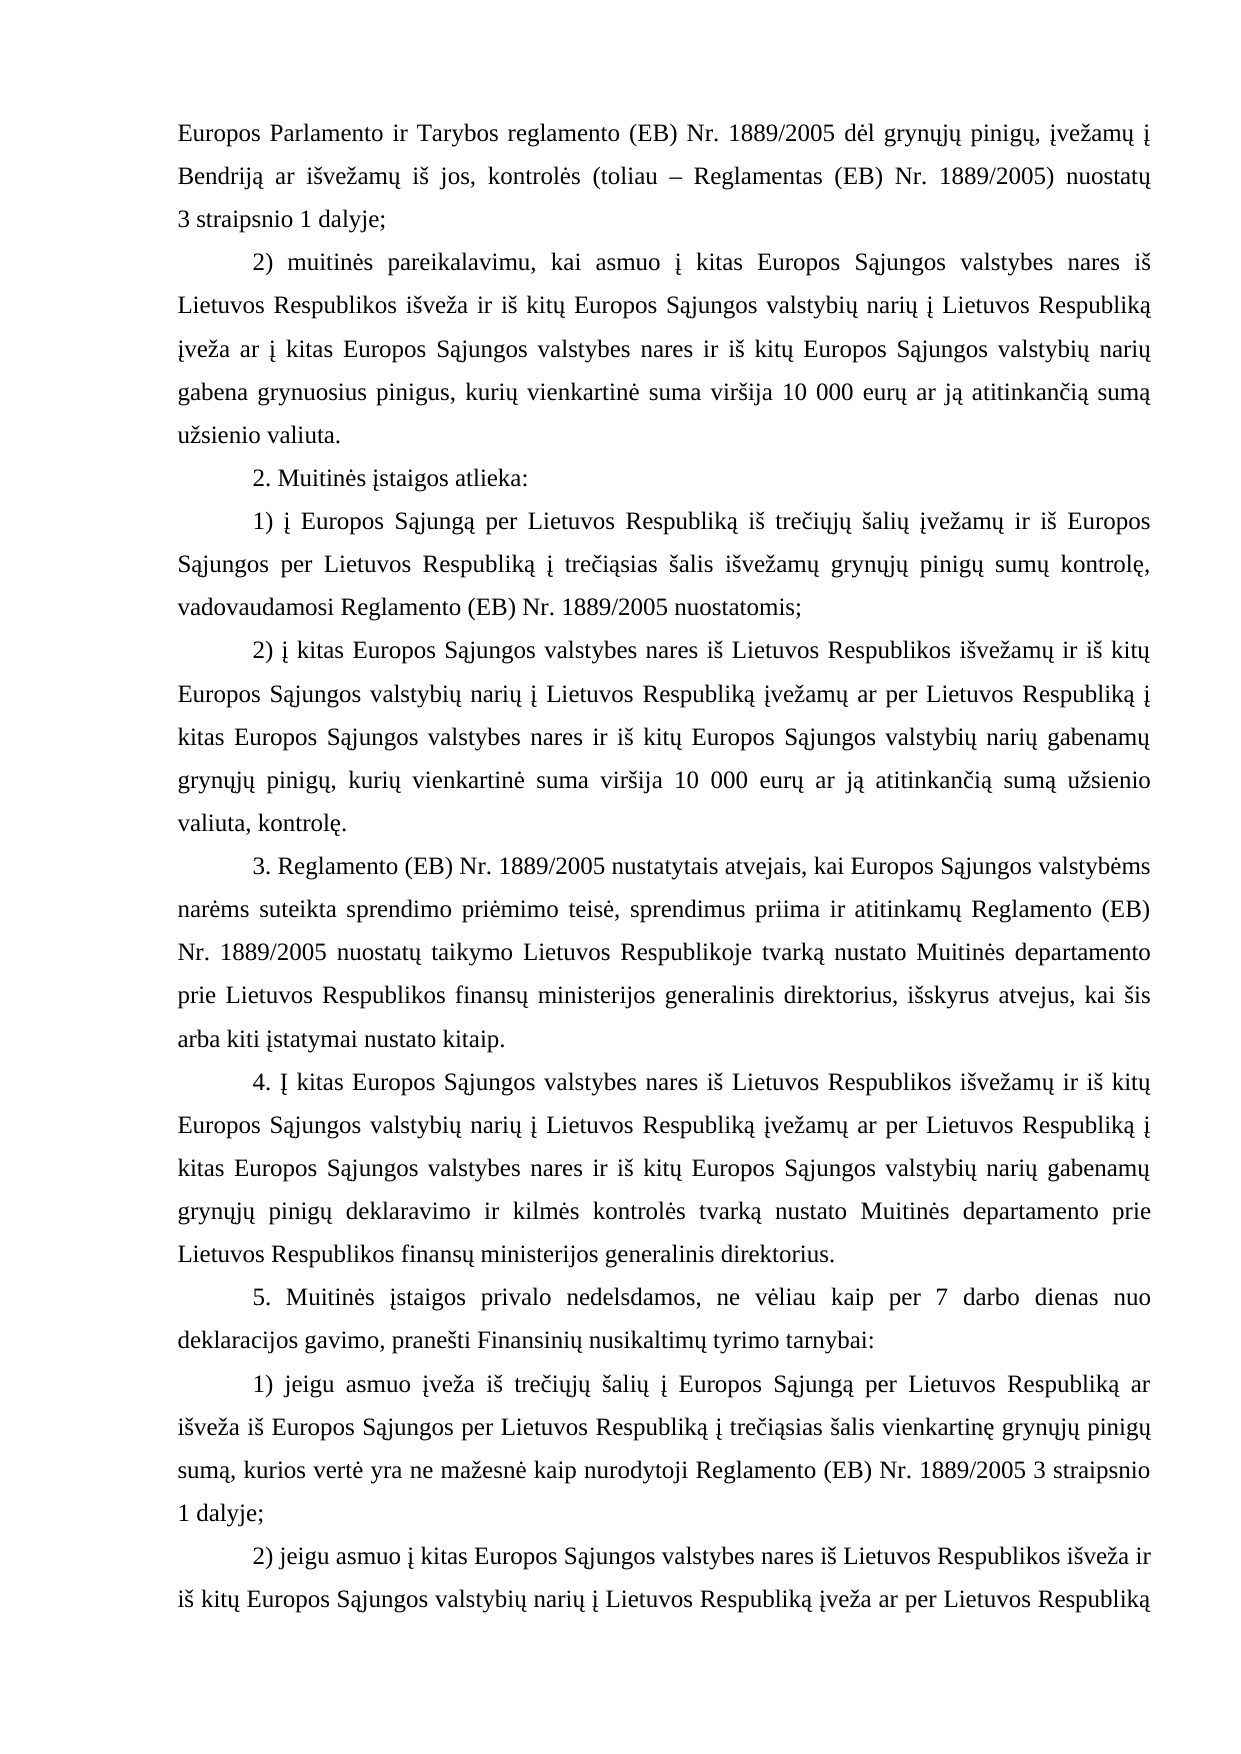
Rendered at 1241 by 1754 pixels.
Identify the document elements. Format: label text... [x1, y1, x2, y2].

text 1) į Europos Sąjungą per Lietuvos Respubliką iš trečiųjų šalių įvežamų ir iš Europos Sąjungos per Lietuvos Respubliką į trečiąsias šalis išvežamų grynųjų pinigų sumų kontrolę, vadovaudamosi Reglamento (EB) Nr. 1889/2005 nuostatomis; [177, 506, 1152, 621]
text 3. Reglamento (EB) Nr. 1889/2005 nustatytais atvejais, kai Europos Sąjungos valstybėms narėms suteikta sprendimo priėmimo teisė, sprendimus priima ir atitinkamų Reglamento (EB) Nr. 1889/2005 nuostatų taikymo Lietuvos Respublikoje tvarką nustato Muitinės departamento prie Lietuvos Respublikos finansų ministerijos generalinis direktorius, išskyrus atvejus, kai šis arba kiti įstatymai nustato kitaip. [177, 851, 1152, 1052]
text 4. Į kitas Europos Sąjungos valstybes nares iš Lietuvos Respublikos išvežamų ir iš kitų Europos Sąjungos valstybių narių į Lietuvos Respubliką įvežamų ar per Lietuvos Respubliką į kitas Europos Sąjungos valstybes nares ir iš kitų Europos Sąjungos valstybių narių gabenamų grynųjų pinigų deklaravimo ir kilmės kontrolės tvarką nustato Muitinės departamento prie Lietuvos Respublikos finansų ministerijos generalinis direktorius. [177, 1067, 1152, 1268]
text Europos Parlamento ir Tarybos reglamento (EB) Nr. 1889/2005 dėl grynųjų pinigų, įvežamų į Bendriją ar išvežamų iš jos, kontrolės (toliau – Reglamentas (EB) Nr. 1889/2005) nuostatų 3 straipsnio 1 dalyje; [177, 118, 1152, 233]
text 2) į kitas Europos Sąjungos valstybes nares iš Lietuvos Respublikos išvežamų ir iš kitų Europos Sąjungos valstybių narių į Lietuvos Respubliką įvežamų ar per Lietuvos Respubliką į kitas Europos Sąjungos valstybes nares ir iš kitų Europos Sąjungos valstybių narių gabenamų grynųjų pinigų, kurių vienkartinė suma viršija 10 000 eurų ar ją atitinkančią sumą užsienio valiuta, kontrolę. [177, 636, 1152, 837]
text 5. Muitinės įstaigos privalo nedelsdamos, ne vėliau kaip per 7 darbo dienas nuo deklaracijos gavimo, pranešti Finansinių nusikaltimų tyrimo tarnybai: [177, 1282, 1152, 1354]
text 1) jeigu asmuo įveža iš trečiųjų šalių į Europos Sąjungą per Lietuvos Respubliką ar išveža iš Europos Sąjungos per Lietuvos Respubliką į trečiąsias šalis vienkartinę grynųjų pinigų sumą, kurios vertė yra ne mažesnė kaip nurodytoji Reglamento (EB) Nr. 1889/2005 3 straipsnio 1 dalyje; [177, 1369, 1152, 1527]
text 2) jeigu asmuo į kitas Europos Sąjungos valstybes nares iš Lietuvos Respublikos išveža ir iš kitų Europos Sąjungos valstybių narių į Lietuvos Respubliką įveža ar per Lietuvos Respubliką [177, 1541, 1152, 1613]
text 2) muitinės pareikalavimu, kai asmuo į kitas Europos Sąjungos valstybes nares iš Lietuvos Respublikos išveža ir iš kitų Europos Sąjungos valstybių narių į Lietuvos Respubliką įveža ar į kitas Europos Sąjungos valstybes nares ir iš kitų Europos Sąjungos valstybių narių gabena grynuosius pinigus, kurių vienkartinė suma viršija 10 000 eurų ar ją atitinkančią sumą užsienio valiuta. [177, 247, 1152, 449]
text 2. Muitinės įstaigos atlieka: [177, 463, 1152, 492]
